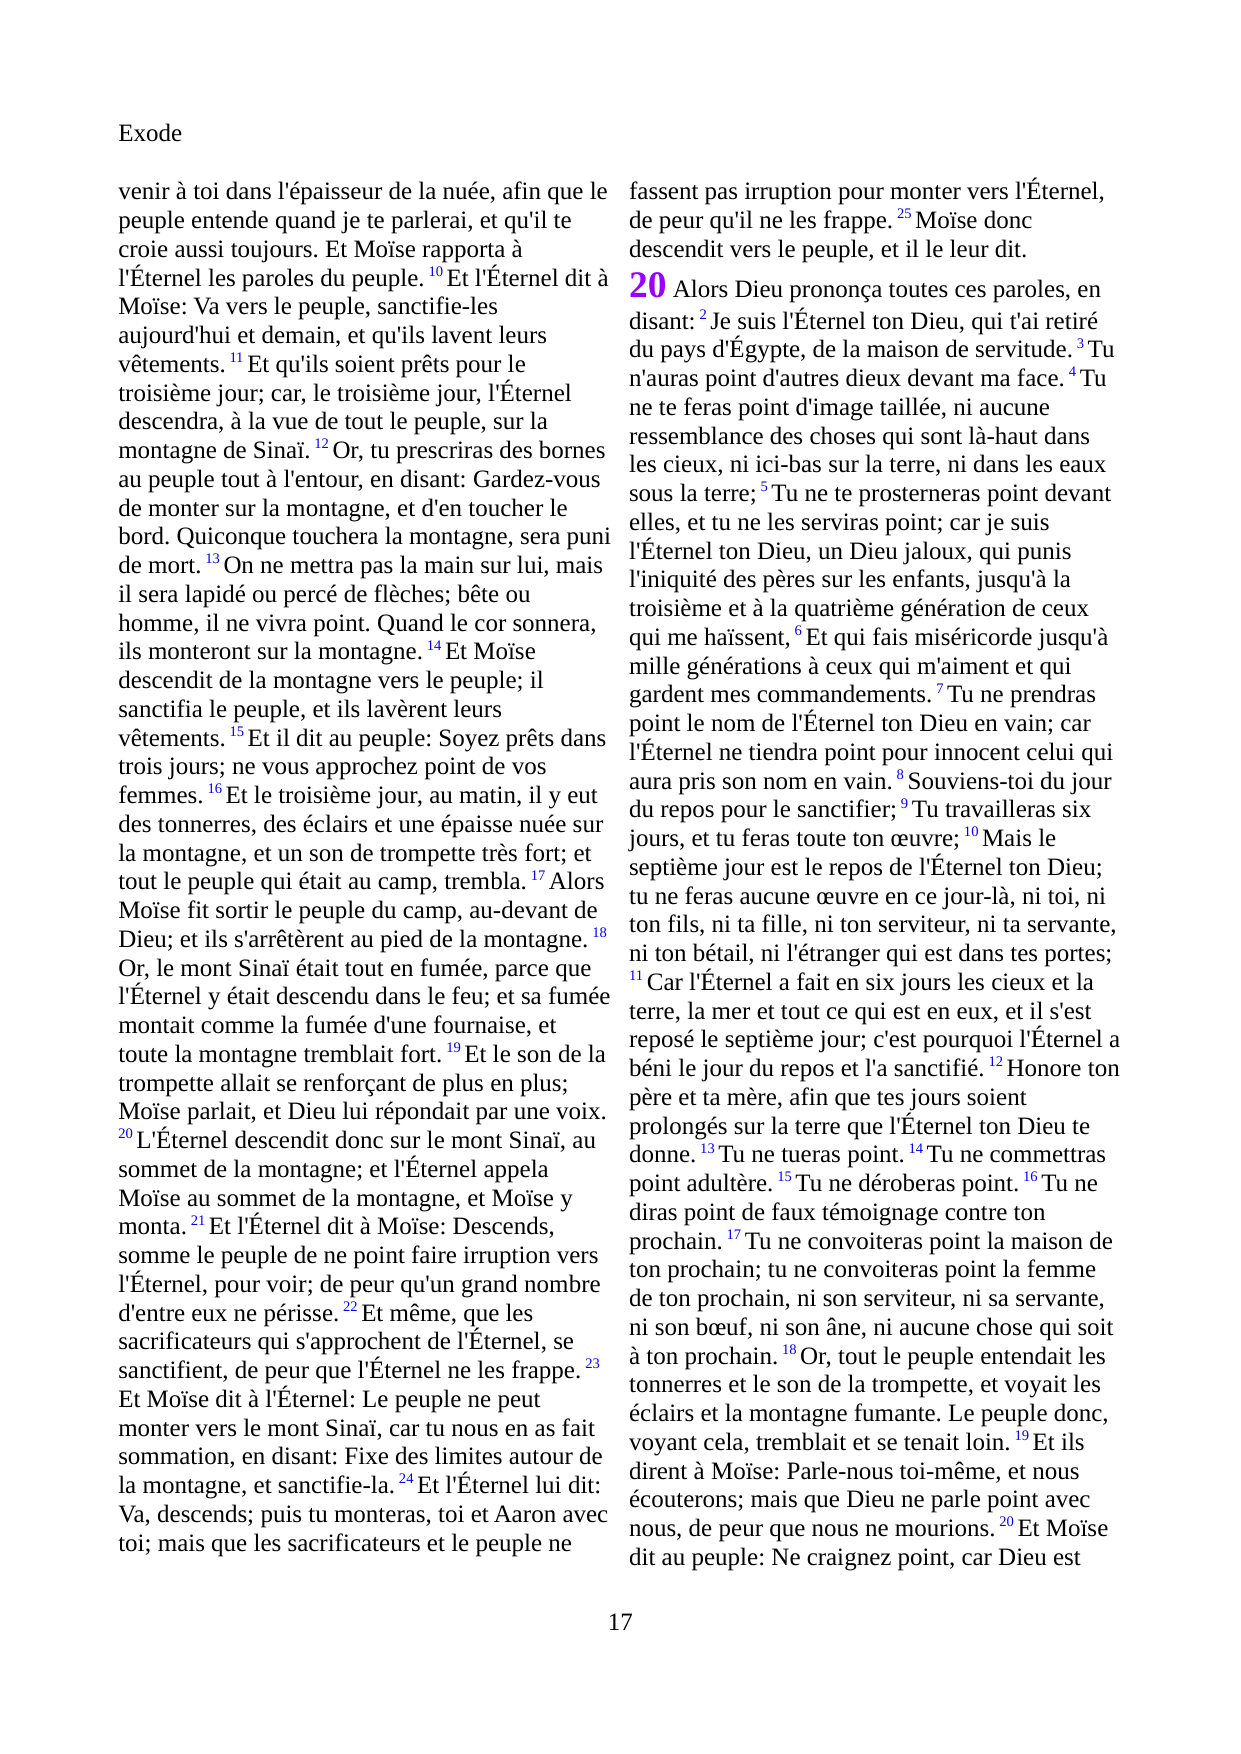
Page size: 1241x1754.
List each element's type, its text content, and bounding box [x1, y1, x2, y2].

text fassent pas irruption pour monter vers l'Éternel, de peur qu'il ne les frappe. 25 Moïse donc descendit vers le peuple, et il le leur dit. [629, 176, 1122, 263]
text 20 Alors Dieu prononça toutes ces paroles, en disant: 2 Je suis l'Éternel ton Dieu, qui t'ai retiré du pays d'Égypte, de la maison de servitude. 3 Tu n'auras point d'autres dieux devant ma face. 4 Tu ne te feras point d'image taillée, ni aucune ressemblance des choses qui sont là-haut dans les cieux, ni ici-bas sur la terre, ni dans les eaux sous la terre; 5 Tu ne te prosterneras point devant elles, et tu ne les serviras point; car je suis l'Éternel ton Dieu, un Dieu jaloux, qui punis l'iniquité des pères sur les enfants, jusqu'à la troisième et à la quatrième génération de ceux qui me haïssent, 6 Et qui fais miséricorde jusqu'à mille générations à ceux qui m'aiment et qui gardent mes commandements. 7 Tu ne prendras point le nom de l'Éternel ton Dieu en vain; car l'Éternel ne tiendra point pour innocent celui qui aura pris son nom en vain. 8 Souviens-toi du jour du repos pour le sanctifier; 9 Tu travailleras six jours, et tu feras toute ton œuvre; 10 Mais le septième jour est le repos de l'Éternel ton Dieu; tu ne feras aucune œuvre en ce jour-là, ni toi, ni ton fils, ni ta fille, ni ton serviteur, ni ta servante, ni ton bétail, ni l'étranger qui est dans tes portes; 11 Car l'Éternel a fait en six jours les cieux et la terre, la mer et tout ce qui est en eux, et il s'est reposé le septième jour; c'est pourquoi l'Éternel a béni le jour du repos et l'a sanctifié. 12 Honore ton père et ta mère, afin que tes jours soient prolongés sur la terre que l'Éternel ton Dieu te donne. 13 Tu ne tueras point. 14 Tu ne commettras point adultère. 15 Tu ne déroberas point. 16 Tu ne diras point de faux témoignage contre ton prochain. 17 Tu ne convoiteras point la maison de ton prochain; tu ne convoiteras point la femme de ton prochain, ni son serviteur, ni sa servante, ni son bœuf, ni son âne, ni aucune chose qui soit à ton prochain. 18 Or, tout le peuple entendait les tonnerres et le son de la trompette, et voyait les éclairs et la montagne fumante. Le peuple donc, voyant cela, tremblait et se tenait loin. 19 Et ils dirent à Moïse: Parle-nous toi-même, et nous écouterons; mais que Dieu ne parle point avec nous, de peur que nous ne mourions. 20 Et Moïse dit au peuple: Ne craignez point, car Dieu est [629, 263, 1122, 1571]
text venir à toi dans l'épaisseur de la nuée, afin que le peuple entende quand je te parlerai, et qu'il te croie aussi toujours. Et Moïse rapporta à l'Éternel les paroles du peuple. 10 Et l'Éternel dit à Moïse: Va vers le peuple, sanctifie-les aujourd'hui et demain, et qu'ils lavent leurs vêtements. 11 Et qu'ils soient prêts pour le troisième jour; car, le troisième jour, l'Éternel descendra, à la vue de tout le peuple, sur la montagne de Sinaï. 12 Or, tu prescriras des bornes au peuple tout à l'entour, en disant: Gardez-vous de monter sur la montagne, et d'en toucher le bord. Quiconque touchera la montagne, sera puni de mort. 13 On ne mettra pas la main sur lui, mais il sera lapidé ou percé de flèches; bête ou homme, il ne vivra point. Quand le cor sonnera, ils monteront sur la montagne. 14 Et Moïse descendit de la montagne vers le peuple; il sanctifia le peuple, et ils lavèrent leurs vêtements. 15 Et il dit au peuple: Soyez prêts dans trois jours; ne vous approchez point de vos femmes. 16 Et le troisième jour, au matin, il y eut des tonnerres, des éclairs et une épaisse nuée sur la montagne, et un son de trompette très fort; et tout le peuple qui était au camp, trembla. 17 Alors Moïse fit sortir le peuple du camp, au-devant de Dieu; et ils s'arrêtèrent au pied de la montagne. 18 Or, le mont Sinaï était tout en fumée, parce que l'Éternel y était descendu dans le feu; et sa fumée montait comme la fumée d'une fournaise, et toute la montagne tremblait fort. 19 Et le son de la trompette allait se renforçant de plus en plus; Moïse parlait, et Dieu lui répondait par une voix. 20 L'Éternel descendit donc sur le mont Sinaï, au sommet de la montagne; et l'Éternel appela Moïse au sommet de la montagne, et Moïse y monta. 21 Et l'Éternel dit à Moïse: Descends, somme le peuple de ne point faire irruption vers l'Éternel, pour voir; de peur qu'un grand nombre d'entre eux ne périsse. 22 Et même, que les sacrificateurs qui s'approchent de l'Éternel, se sanctifient, de peur que l'Éternel ne les frappe. 23 Et Moïse dit à l'Éternel: Le peuple ne peut monter vers le mont Sinaï, car tu nous en as fait sommation, en disant: Fixe des limites autour de la montagne, et sanctifie-la. 24 Et l'Éternel lui dit: Va, descends; puis tu monteras, toi et Aaron avec toi; mais que les sacrificateurs et le peuple ne [118, 176, 611, 1556]
